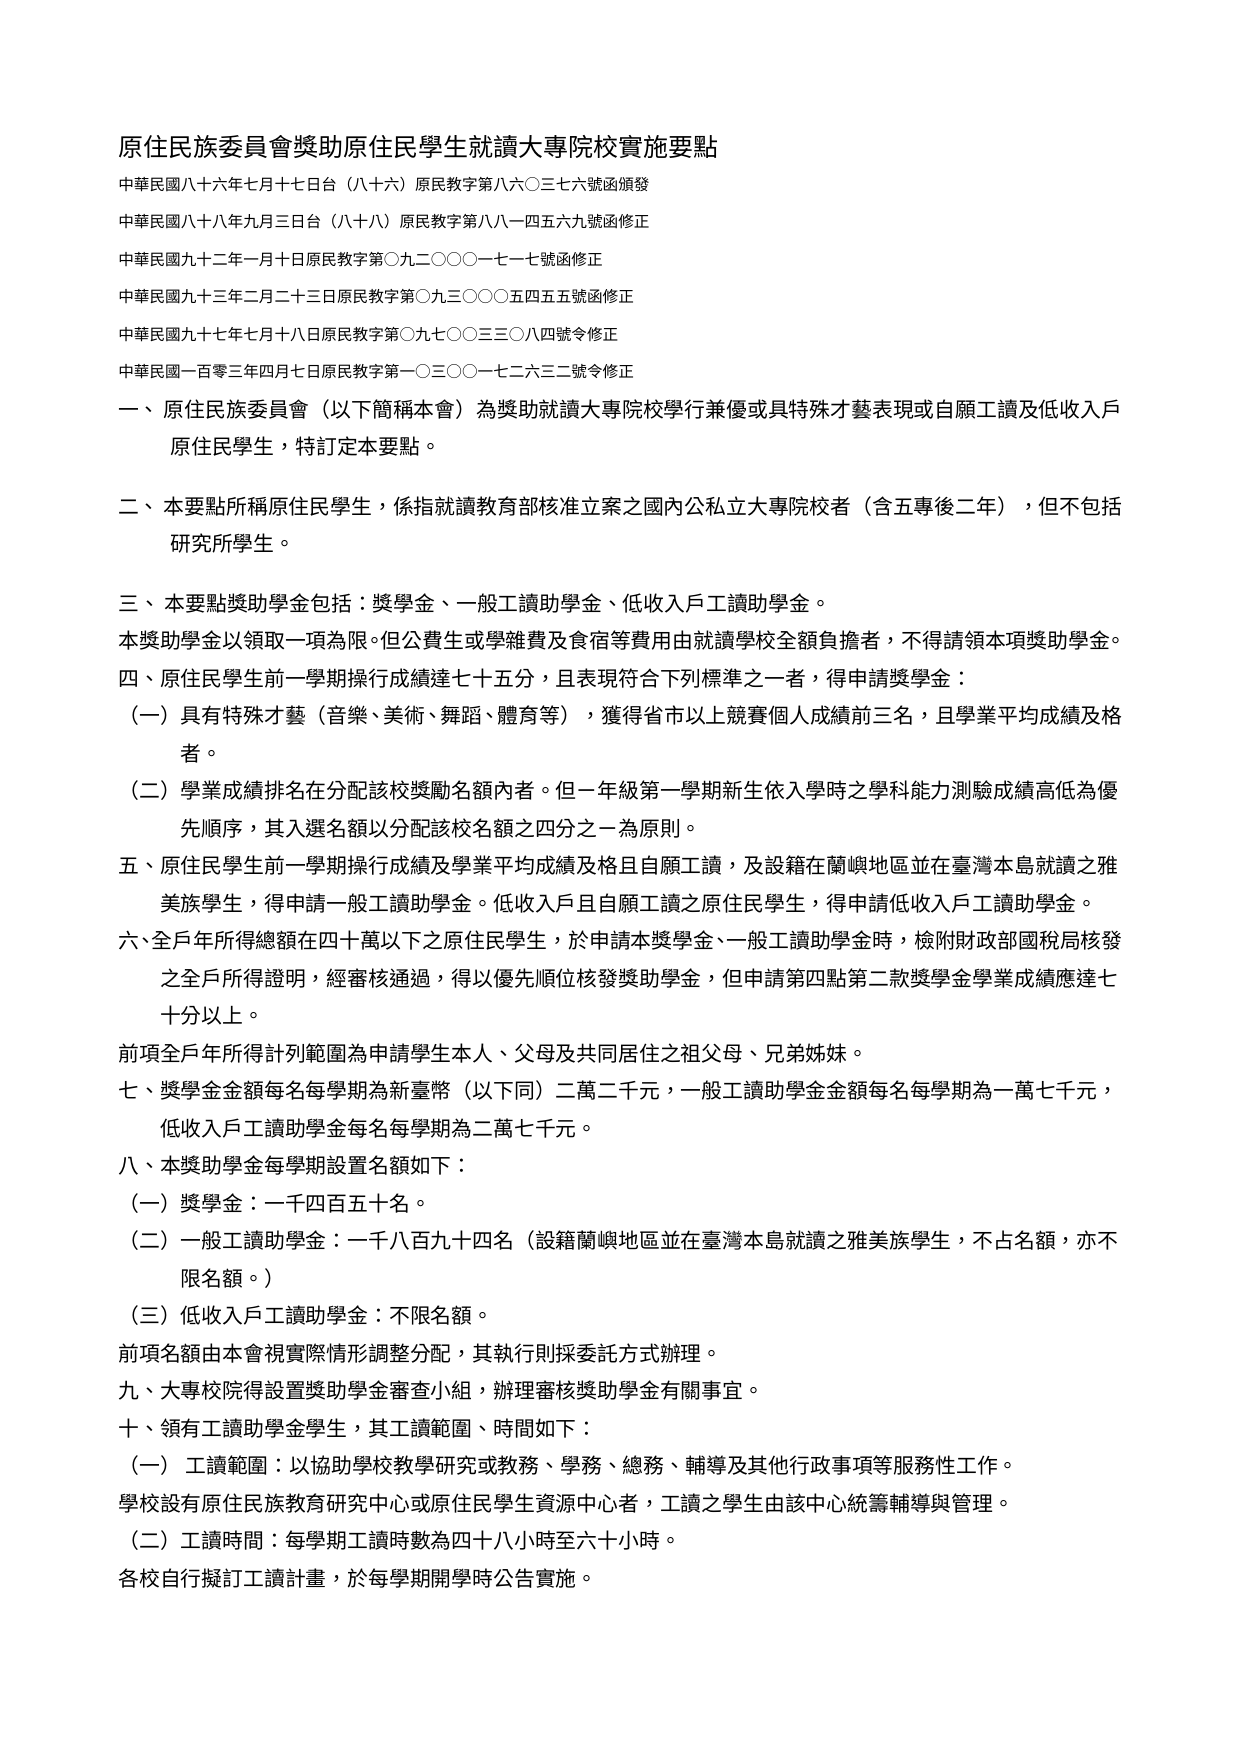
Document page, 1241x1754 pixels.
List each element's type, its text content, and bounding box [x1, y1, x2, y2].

text 六、全戶年所得總額在四十萬以下之原住民學生，於申請本獎學金、一般工讀助學金時，檢附財政部國稅局核發之全戶所得證明，經審核通過，得以優先順位核發獎助學金，但申請第四點第二款獎學金學業成績應達七十分以上。 [118, 921, 1122, 1033]
text 本獎助學金以領取一項為限。但公費生或學雜費及食宿等費用由就讀學校全額負擔者，不得請領本項獎助學金。 [118, 621, 1122, 658]
text （二）一般工讀助學金：一千八百九十四名（設籍蘭嶼地區並在臺灣本島就讀之雅美族學生，不占名額，亦不限名額。） [118, 1221, 1122, 1296]
text （二）工讀時間：每學期工讀時數為四十八小時至六十小時。 [118, 1521, 1122, 1558]
text 二、 本要點所稱原住民學生，係指就讀教育部核准立案之國內公私立大專院校者（含五專後二年），但不包括研究所學生。 [118, 486, 1122, 561]
text （三）低收入戶工讀助學金：不限名額。 [118, 1296, 1122, 1333]
text 各校自行擬訂工讀計畫，於每學期開學時公告實施。 [118, 1558, 1122, 1596]
text （二）學業成績排名在分配該校獎勵名額內者。但ㄧ年級第一學期新生依入學時之學科能力測驗成績高低為優先順序，其入選名額以分配該校名額之四分之ㄧ為原則。 [118, 771, 1122, 846]
text （一） 工讀範圍：以協助學校教學研究或教務、學務、總務、輔導及其他行政事項等服務性工作。 [118, 1446, 1122, 1483]
text 八、本獎助學金每學期設置名額如下： [118, 1146, 1122, 1183]
text 七、獎學金金額每名每學期為新臺幣（以下同）二萬二千元，一般工讀助學金金額每名每學期為一萬七千元，低收入戶工讀助學金每名每學期為二萬七千元。 [118, 1071, 1122, 1146]
text 中華民國一百零三年四月七日原民教字第一○三○○一七二六三二號令修正 [118, 352, 1122, 389]
text 三、 本要點獎助學金包括：獎學金、一般工讀助學金、低收入戶工讀助學金。 [118, 583, 1122, 621]
text 原住民族委員會獎助原住民學生就讀大專院校實施要點 [118, 127, 1122, 164]
text 前項名額由本會視實際情形調整分配，其執行則採委託方式辦理。 [118, 1333, 1122, 1371]
text 中華民國九十七年七月十八日原民教字第○九七○○三三○八四號令修正 [118, 314, 1122, 352]
text 學校設有原住民族教育研究中心或原住民學生資源中心者，工讀之學生由該中心統籌輔導與管理。 [118, 1483, 1122, 1521]
text 九、大專校院得設置獎助學金審查小組，辦理審核獎助學金有關事宜。 [118, 1371, 1122, 1408]
text 中華民國八十八年九月三日台（八十八）原民教字第八八一四五六九號函修正 [118, 202, 1122, 239]
text （一）獎學金：一千四百五十名。 [118, 1183, 1122, 1221]
text 四、原住民學生前一學期操行成績達七十五分，且表現符合下列標準之一者，得申請獎學金： [118, 658, 1122, 696]
text 一、 原住民族委員會（以下簡稱本會）為獎助就讀大專院校學行兼優或具特殊才藝表現或自願工讀及低收入戶原住民學生，特訂定本要點。 [118, 389, 1122, 464]
text 五、原住民學生前一學期操行成績及學業平均成績及格且自願工讀，及設籍在蘭嶼地區並在臺灣本島就讀之雅美族學生，得申請一般工讀助學金。低收入戶且自願工讀之原住民學生，得申請低收入戶工讀助學金。 [118, 846, 1122, 921]
text 前項全戶年所得計列範圍為申請學生本人、父母及共同居住之祖父母、兄弟姊妹。 [118, 1033, 1122, 1071]
text 中華民國八十六年七月十七日台（八十六）原民教字第八六○三七六號函頒發 [118, 164, 1122, 202]
text 中華民國九十三年二月二十三日原民教字第○九三○○○五四五五號函修正 [118, 277, 1122, 314]
text 十、領有工讀助學金學生，其工讀範圍、時間如下： [118, 1408, 1122, 1446]
text （一）具有特殊才藝（音樂、美術、舞蹈、體育等），獲得省市以上競賽個人成績前三名，且學業平均成績及格者。 [118, 696, 1122, 771]
text 中華民國九十二年一月十日原民教字第○九二○○○一七一七號函修正 [118, 239, 1122, 277]
